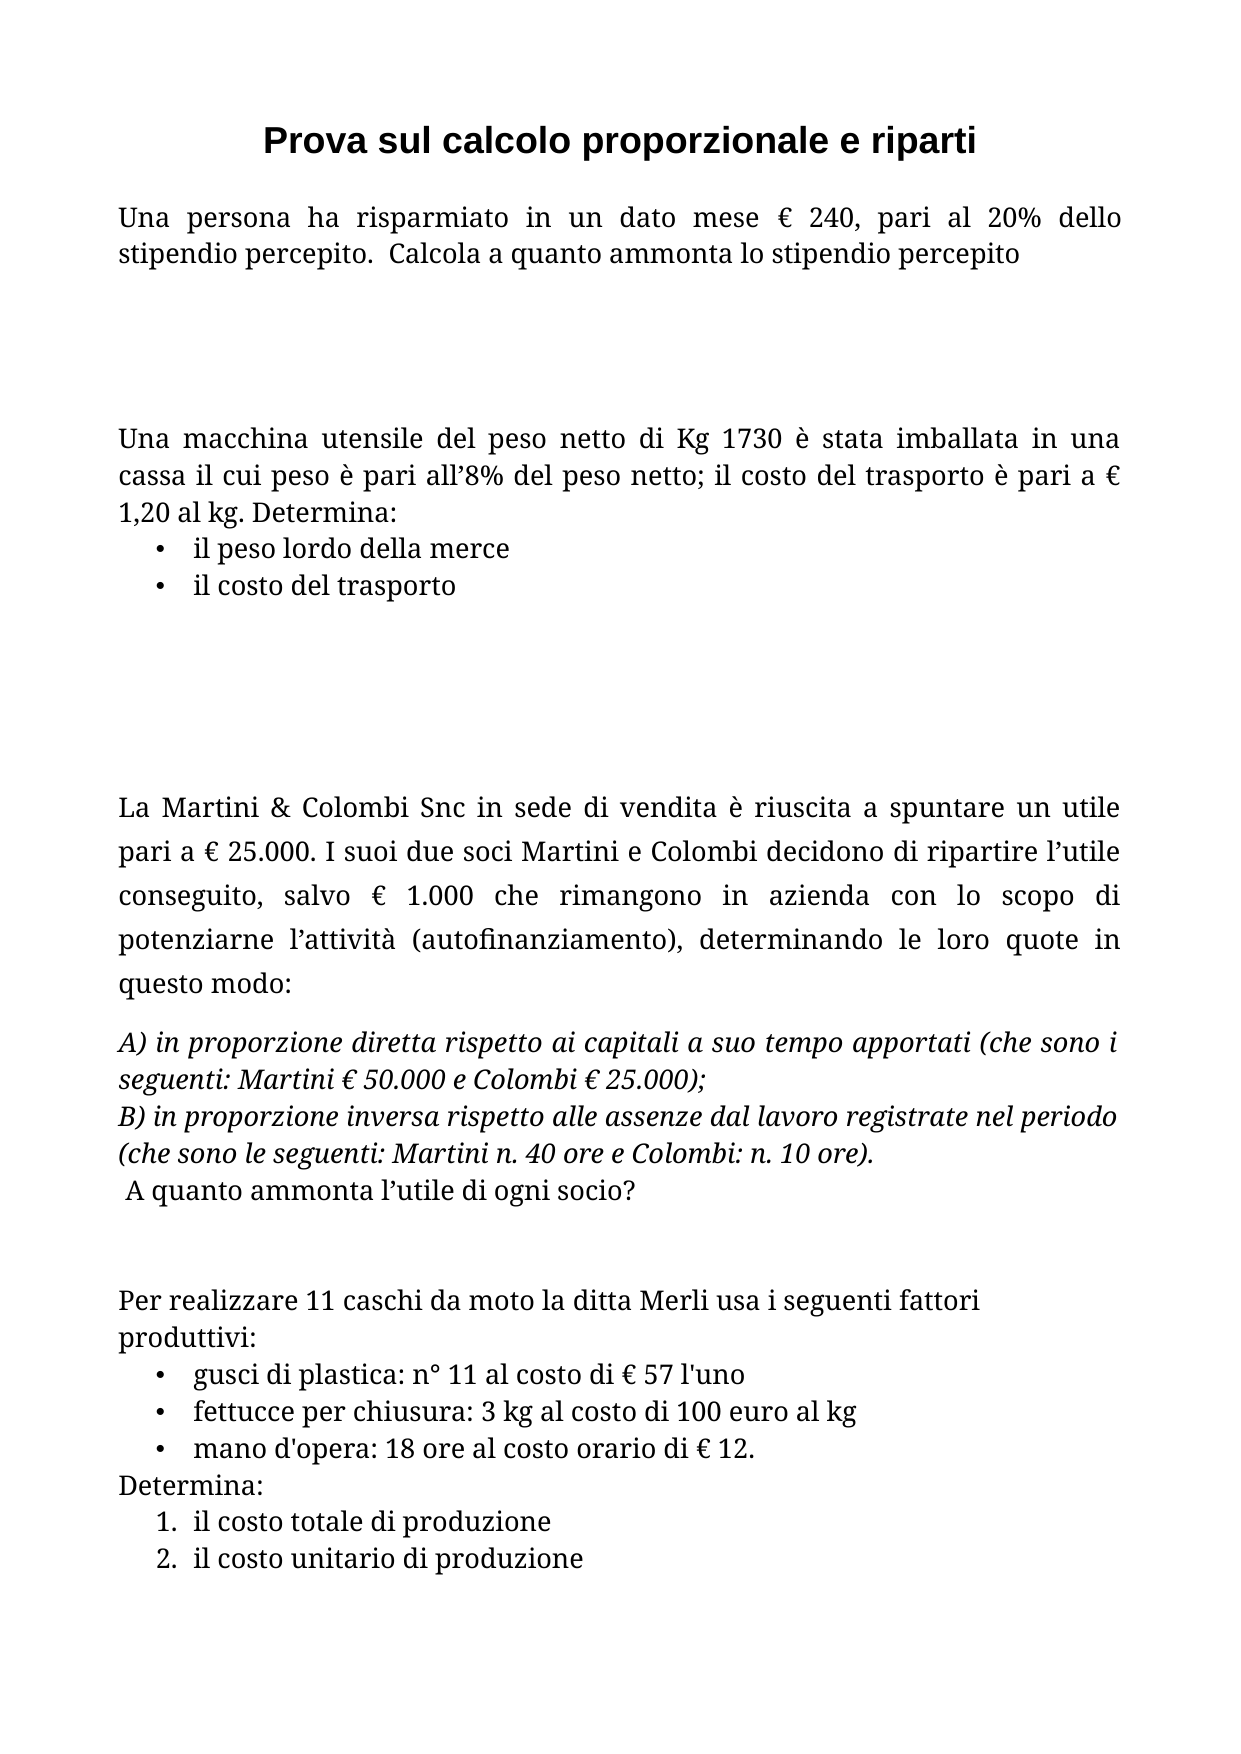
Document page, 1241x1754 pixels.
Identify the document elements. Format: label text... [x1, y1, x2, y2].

text B) in proporzione inversa rispetto alle assenze dal lavoro registrate nel periodo (che sono le seguenti: Martini n. 40 ore e Colombi: n. 10 ore). [118, 1097, 1122, 1171]
list il costo del trasporto [156, 567, 1122, 604]
list il peso lordo della merce [156, 530, 1122, 567]
text Una persona ha risparmiato in un dato mese € 240, pari al 20% dello stipendio percepito. Calcola a quanto ammonta lo stipendio percepito [118, 198, 1122, 272]
text Prova sul calcolo proporzionale e riparti [118, 118, 1122, 161]
text Una macchina utensile del peso netto di Kg 1730 è stata imballata in una cassa il cui peso è pari all’8% del peso netto; il costo del trasporto è pari a € 1,20 al kg. Determina: [118, 419, 1122, 530]
text Determina: [118, 1466, 1122, 1503]
text A quanto ammonta l’utile di ogni socio? [118, 1171, 1122, 1208]
text A) in proporzione diretta rispetto ai capitali a suo tempo apportati (che sono i seguenti: Martini € 50.000 e Colombi € 25.000); [118, 1023, 1122, 1097]
text Per realizzare 11 caschi da moto la ditta Merli usa i seguenti fattori produttivi: [118, 1282, 1122, 1355]
list mano d'opera: 18 ore al costo orario di € 12. [156, 1429, 1122, 1466]
list il costo unitario di produzione [156, 1540, 1122, 1577]
list fettucce per chiusura: 3 kg al costo di 100 euro al kg [156, 1392, 1122, 1429]
list il costo totale di produzione [156, 1503, 1122, 1540]
text La Martini & Colombi Snc in sede di vendita è riuscita a spuntare un utile pari a € 25.000. I suoi due soci Martini e Colombi decidono di ripartire l’utile conseguito, salvo € 1.000 che rimangono in azienda con lo scopo di potenziarne l’attività (autofinanziamento), determinando le loro quote in questo modo: [118, 788, 1122, 1002]
list gusci di plastica: n° 11 al costo di € 57 l'uno [156, 1355, 1122, 1392]
